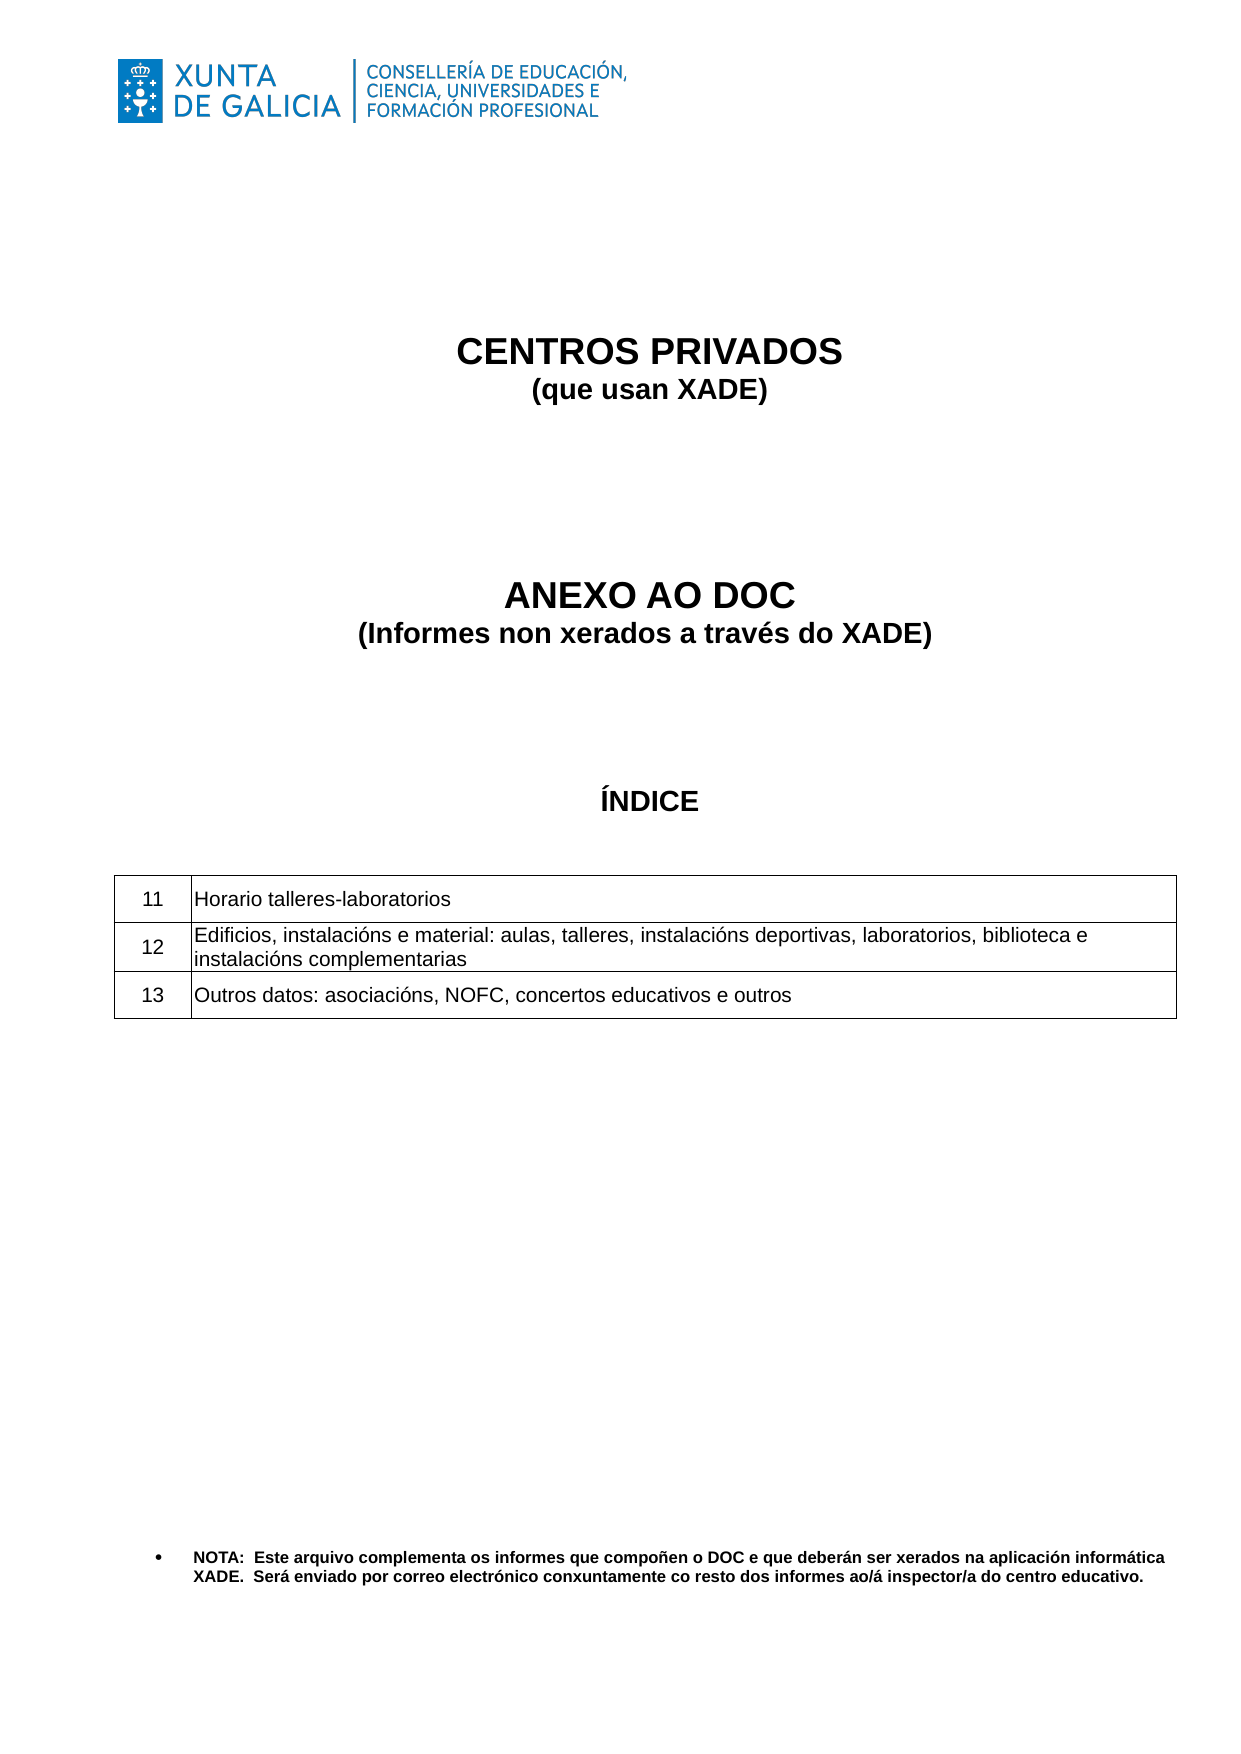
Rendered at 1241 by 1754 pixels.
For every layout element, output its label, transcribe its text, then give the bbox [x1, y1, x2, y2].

text (que usan XADE) [118, 372, 1181, 406]
table_cell 13 [115, 972, 191, 1017]
table_header 11 [115, 876, 191, 922]
table_header Horario talleres-laboratorios [192, 876, 1176, 922]
table_cell Outros datos: asociacións, NOFC, concertos educativos e outros [192, 972, 1176, 1017]
text (Informes non xerados a través do XADE) [118, 617, 1173, 650]
table_cell 12 [115, 923, 191, 971]
list NOTA: Este arquivo complementa os informes que compoñen o DOC e que deberán ser xerados na aplicación informática XADE. Será enviado por correo electrónico conxuntamente co resto dos informes ao/á inspector/a do centro educativo. [156, 1548, 1181, 1586]
table_cell Edificios, instalacións e material: aulas, talleres, instalacións deportivas, laboratorios, biblioteca e instalacións complementarias [192, 923, 1176, 971]
text CENTROS PRIVADOS [118, 329, 1181, 372]
text ANEXO AO DOC [118, 573, 1181, 617]
text ÍNDICE [118, 784, 1181, 818]
